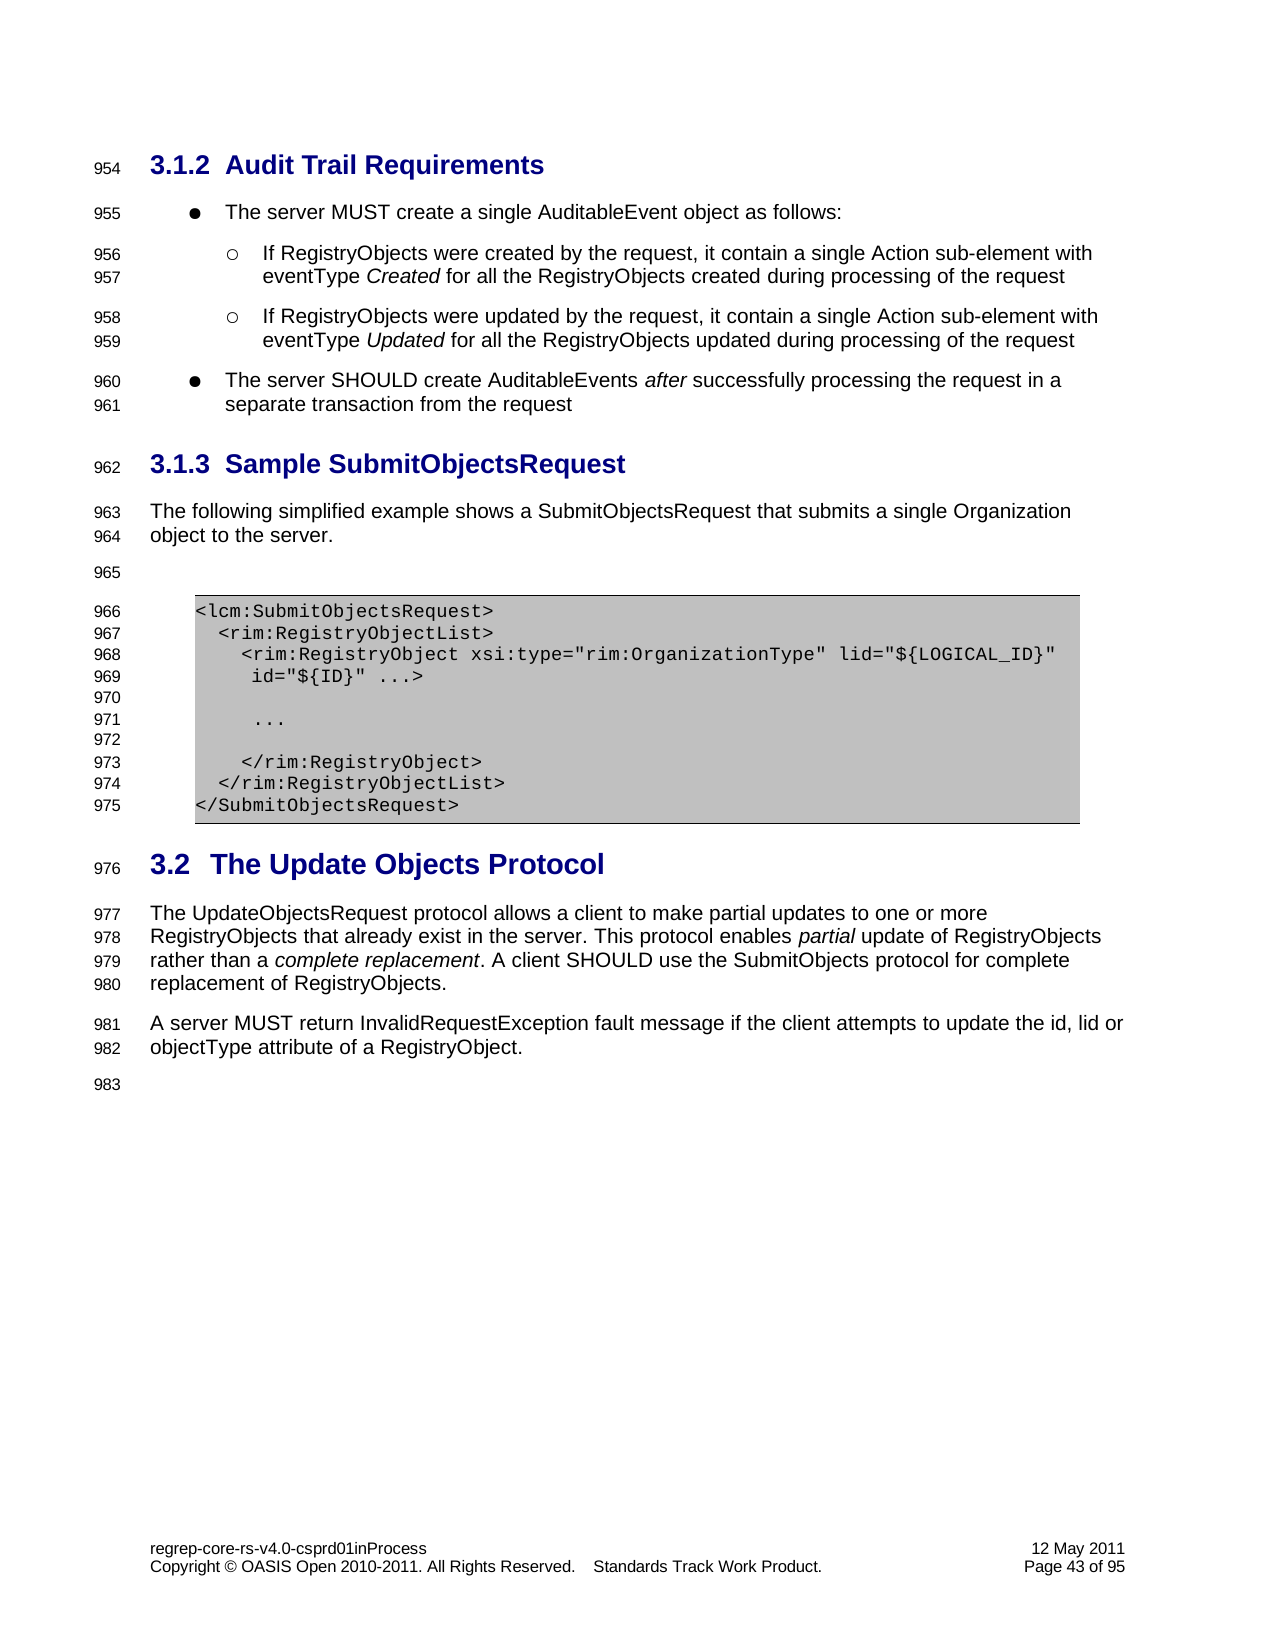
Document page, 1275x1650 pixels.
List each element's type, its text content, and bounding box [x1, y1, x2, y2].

subtitle The Update Objects Protocol [150, 848, 1125, 880]
list If RegistryObjects were updated by the request, it contain a single Action sub-element with eventType Updated for all the RegistryObjects updated during processing of the request [225, 305, 1125, 352]
text A server MUST return InvalidRequestException fault message if the client attempts to update the id, lid or objectType attribute of a RegistryObject. [150, 1012, 1125, 1059]
text <rim:RegistryObjectList> [195, 617, 1080, 638]
text ... [195, 703, 1080, 724]
text </rim:RegistryObject> [195, 746, 1080, 767]
list The server SHOULD create AuditableEvents after successfully processing the request in a separate transaction from the request [187, 368, 1125, 416]
text The UpdateObjectsRequest protocol allows a client to make partial updates to one or more RegistryObjects that already exist in the server. This protocol enables partial update of RegistryObjects rather than a complete replacement. A client SHOULD use the SubmitObjects protocol for complete replacement of RegistryObjects. [150, 901, 1125, 995]
text </SubmitObjectsRequest> [195, 788, 1080, 823]
text <rim:RegistryObject xsi:type="rim:OrganizationType" lid="${LOGICAL_ID}" [195, 638, 1080, 660]
text The following simplified example shows a SubmitObjectsRequest that submits a single Organization object to the server. [150, 500, 1125, 547]
text id="${ID}" ...> [195, 660, 1080, 681]
text </rim:RegistryObjectList> [195, 767, 1080, 788]
list The server MUST create a single AuditableEvent object as follows: [187, 201, 1125, 224]
subtitle Sample SubmitObjectsRequest [150, 449, 1125, 479]
subtitle Audit Trail Requirements [150, 150, 1125, 180]
text <lcm:SubmitObjectsRequest> [195, 596, 1080, 617]
list If RegistryObjects were created by the request, it contain a single Action sub-element with eventType Created for all the RegistryObjects created during processing of the request [225, 241, 1125, 288]
